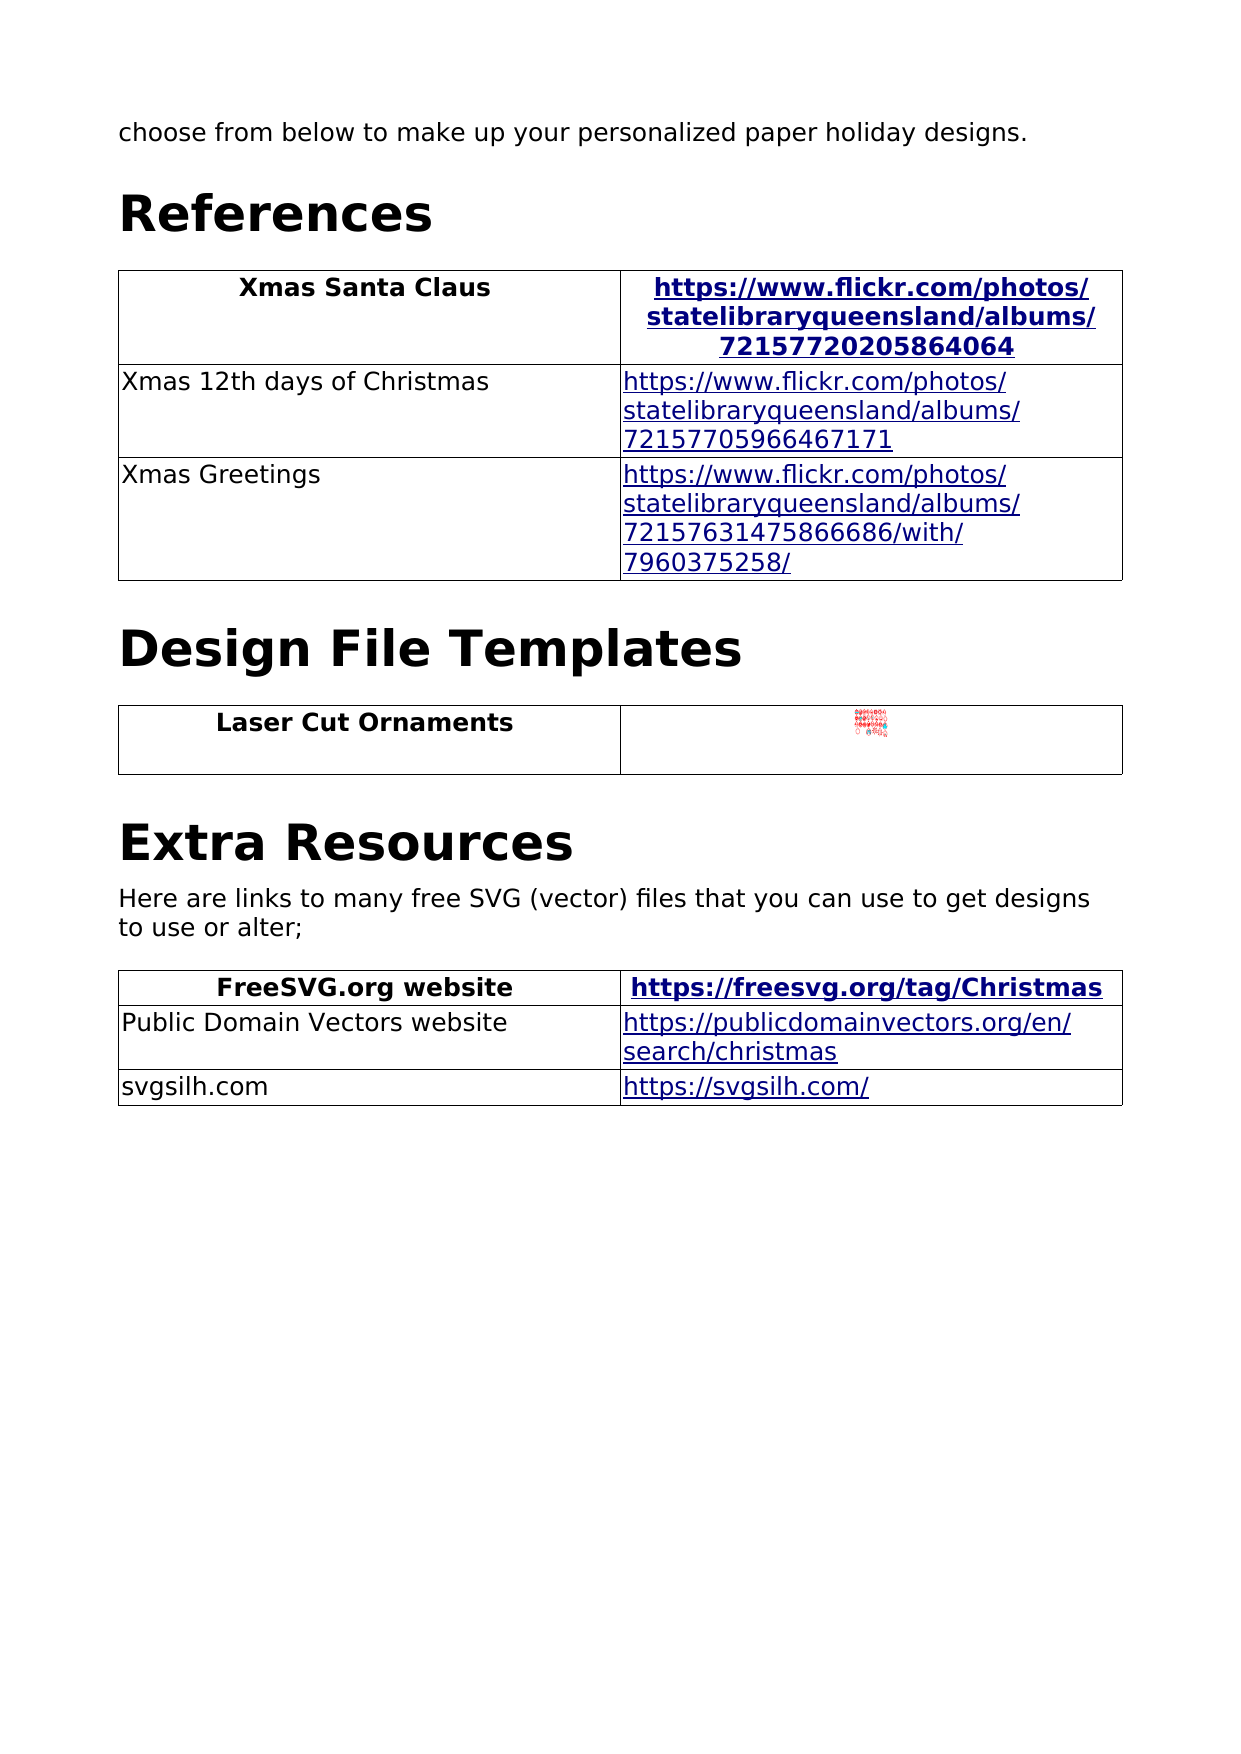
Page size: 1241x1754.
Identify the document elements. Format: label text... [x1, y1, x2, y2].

table_header https://freesvg.org/tag/Christmas [621, 971, 1122, 1005]
text Here are links to many free SVG (vector) files that you can use to get designs to use or alter; [118, 884, 1122, 943]
table_header Laser Cut Ornaments [119, 706, 620, 774]
table_cell Public Domain Vectors website [119, 1006, 620, 1069]
subtitle Design File Templates [118, 620, 1122, 678]
text choose from below to make up your personalized paper holiday designs. [118, 118, 1122, 147]
table_header Xmas Santa Claus [119, 271, 620, 364]
table_header https://www.flickr.com/photos/statelibraryqueensland/albums/72157720205864064 [621, 271, 1122, 364]
table_header FreeSVG.org website [119, 971, 620, 1005]
table_cell Xmas 12th days of Christmas [119, 365, 620, 457]
table_cell svgsilh.com [119, 1070, 620, 1104]
table_header [621, 706, 1122, 774]
table_cell https://svgsilh.com/ [621, 1070, 1122, 1104]
table_cell Xmas Greetings [119, 458, 620, 580]
table_cell https://www.flickr.com/photos/statelibraryqueensland/albums/72157705966467171 [621, 365, 1122, 457]
table_cell https://publicdomainvectors.org/en/search/christmas [621, 1006, 1122, 1069]
subtitle Extra Resources [118, 814, 1122, 872]
subtitle References [118, 185, 1122, 243]
table_cell https://www.flickr.com/photos/statelibraryqueensland/albums/72157631475866686/with/7960375258/ [621, 458, 1122, 580]
